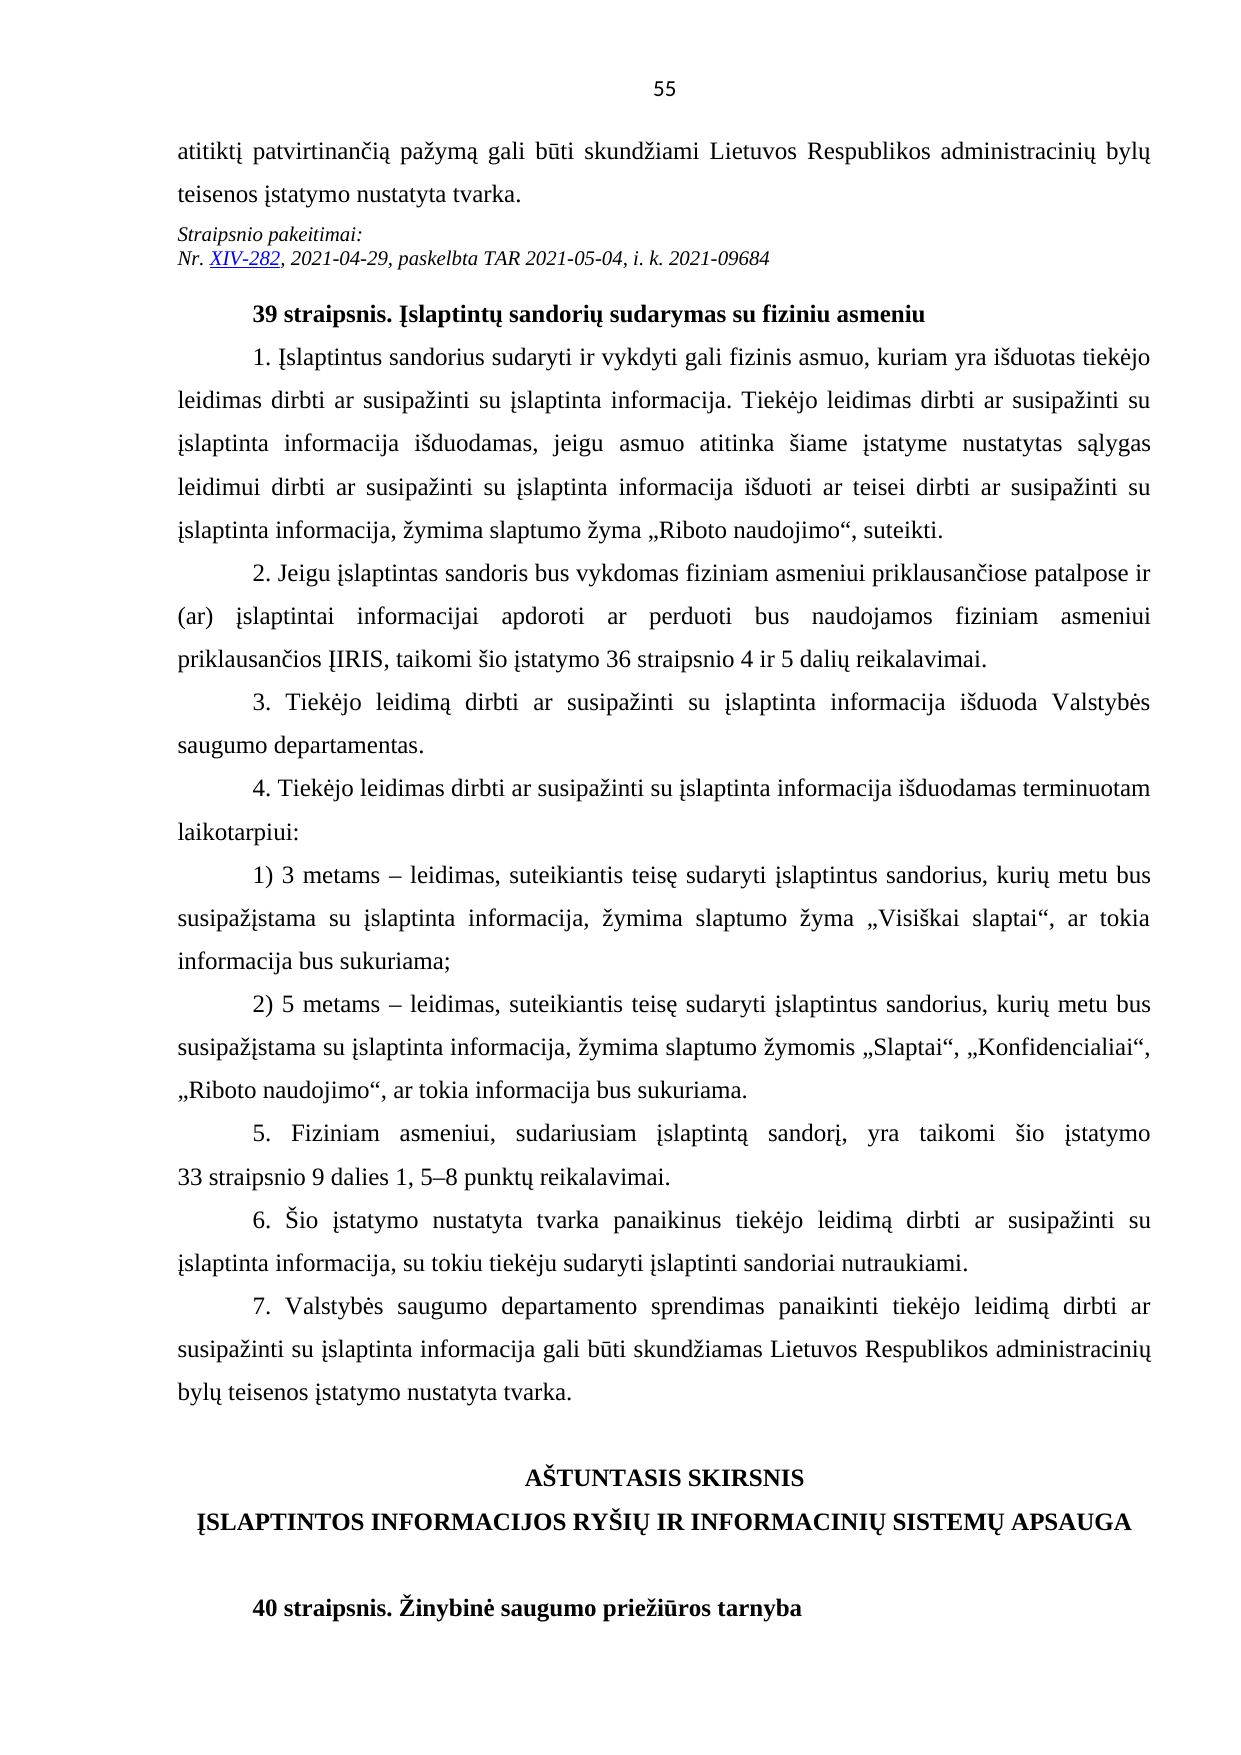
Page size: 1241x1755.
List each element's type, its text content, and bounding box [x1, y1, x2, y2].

text Nr. XIV-282, 2021-04-29, paskelbta TAR 2021-05-04, i. k. 2021-09684 [177, 246, 1152, 270]
text 7. Valstybės saugumo departamento sprendimas panaikinti tiekėjo leidimą dirbti ar susipažinti su įslaptinta informacija gali būti skundžiamas Lietuvos Respublikos administracinių bylų teisenos įstatymo nustatyta tvarka. [177, 1291, 1152, 1406]
text 2. Jeigu įslaptintas sandoris bus vykdomas fiziniam asmeniui priklausančiose patalpose ir (ar) įslaptintai informacijai apdoroti ar perduoti bus naudojamos fiziniam asmeniui priklausančios ĮIRIS, taikomi šio įstatymo 36 straipsnio 4 ir 5 dalių reikalavimai. [177, 558, 1152, 673]
text 6. Šio įstatymo nustatyta tvarka panaikinus tiekėjo leidimą dirbti ar susipažinti su įslaptinta informacija, su tokiu tiekėju sudaryti įslaptinti sandoriai nutraukiami. [177, 1205, 1152, 1277]
text 1. Įslaptintus sandorius sudaryti ir vykdyti gali fizinis asmuo, kuriam yra išduotas tiekėjo leidimas dirbti ar susipažinti su įslaptinta informacija. Tiekėjo leidimas dirbti ar susipažinti su įslaptinta informacija išduodamas, jeigu asmuo atitinka šiame įstatyme nustatytas sąlygas leidimui dirbti ar susipažinti su įslaptinta informacija išduoti ar teisei dirbti ar susipažinti su įslaptinta informacija, žymima slaptumo žyma „Riboto naudojimo“, suteikti. [177, 342, 1152, 543]
text AŠTUNTASIS SKIRSNIS [177, 1463, 1152, 1492]
text atitiktį patvirtinančią pažymą gali būti skundžiami Lietuvos Respublikos administracinių bylų teisenos įstatymo nustatyta tvarka. [177, 136, 1152, 208]
text Straipsnio pakeitimai: [177, 222, 1152, 246]
text ĮSLAPTINTOS INFORMACIJOS RYŠIŲ IR INFORMACINIŲ SISTEMŲ APSAUGA [177, 1507, 1152, 1535]
text 3. Tiekėjo leidimą dirbti ar susipažinti su įslaptinta informacija išduoda Valstybės saugumo departamentas. [177, 687, 1152, 759]
text 1) 3 metams – leidimas, suteikiantis teisę sudaryti įslaptintus sandorius, kurių metu bus susipažįstama su įslaptinta informacija, žymima slaptumo žyma „Visiškai slaptai“, ar tokia informacija bus sukuriama; [177, 860, 1152, 975]
text 40 straipsnis. Žinybinė saugumo priežiūros tarnyba [177, 1593, 1152, 1622]
text 5. Fiziniam asmeniui, sudariusiam įslaptintą sandorį, yra taikomi šio įstatymo 33 straipsnio 9 dalies 1, 5–8 punktų reikalavimai. [177, 1118, 1152, 1190]
text 39 straipsnis. Įslaptintų sandorių sudarymas su fiziniu asmeniu [177, 299, 1152, 328]
text 2) 5 metams – leidimas, suteikiantis teisę sudaryti įslaptintus sandorius, kurių metu bus susipažįstama su įslaptinta informacija, žymima slaptumo žymomis „Slaptai“, „Konfidencialiai“, „Riboto naudojimo“, ar tokia informacija bus sukuriama. [177, 989, 1152, 1104]
text 4. Tiekėjo leidimas dirbti ar susipažinti su įslaptinta informacija išduodamas terminuotam laikotarpiui: [177, 773, 1152, 845]
